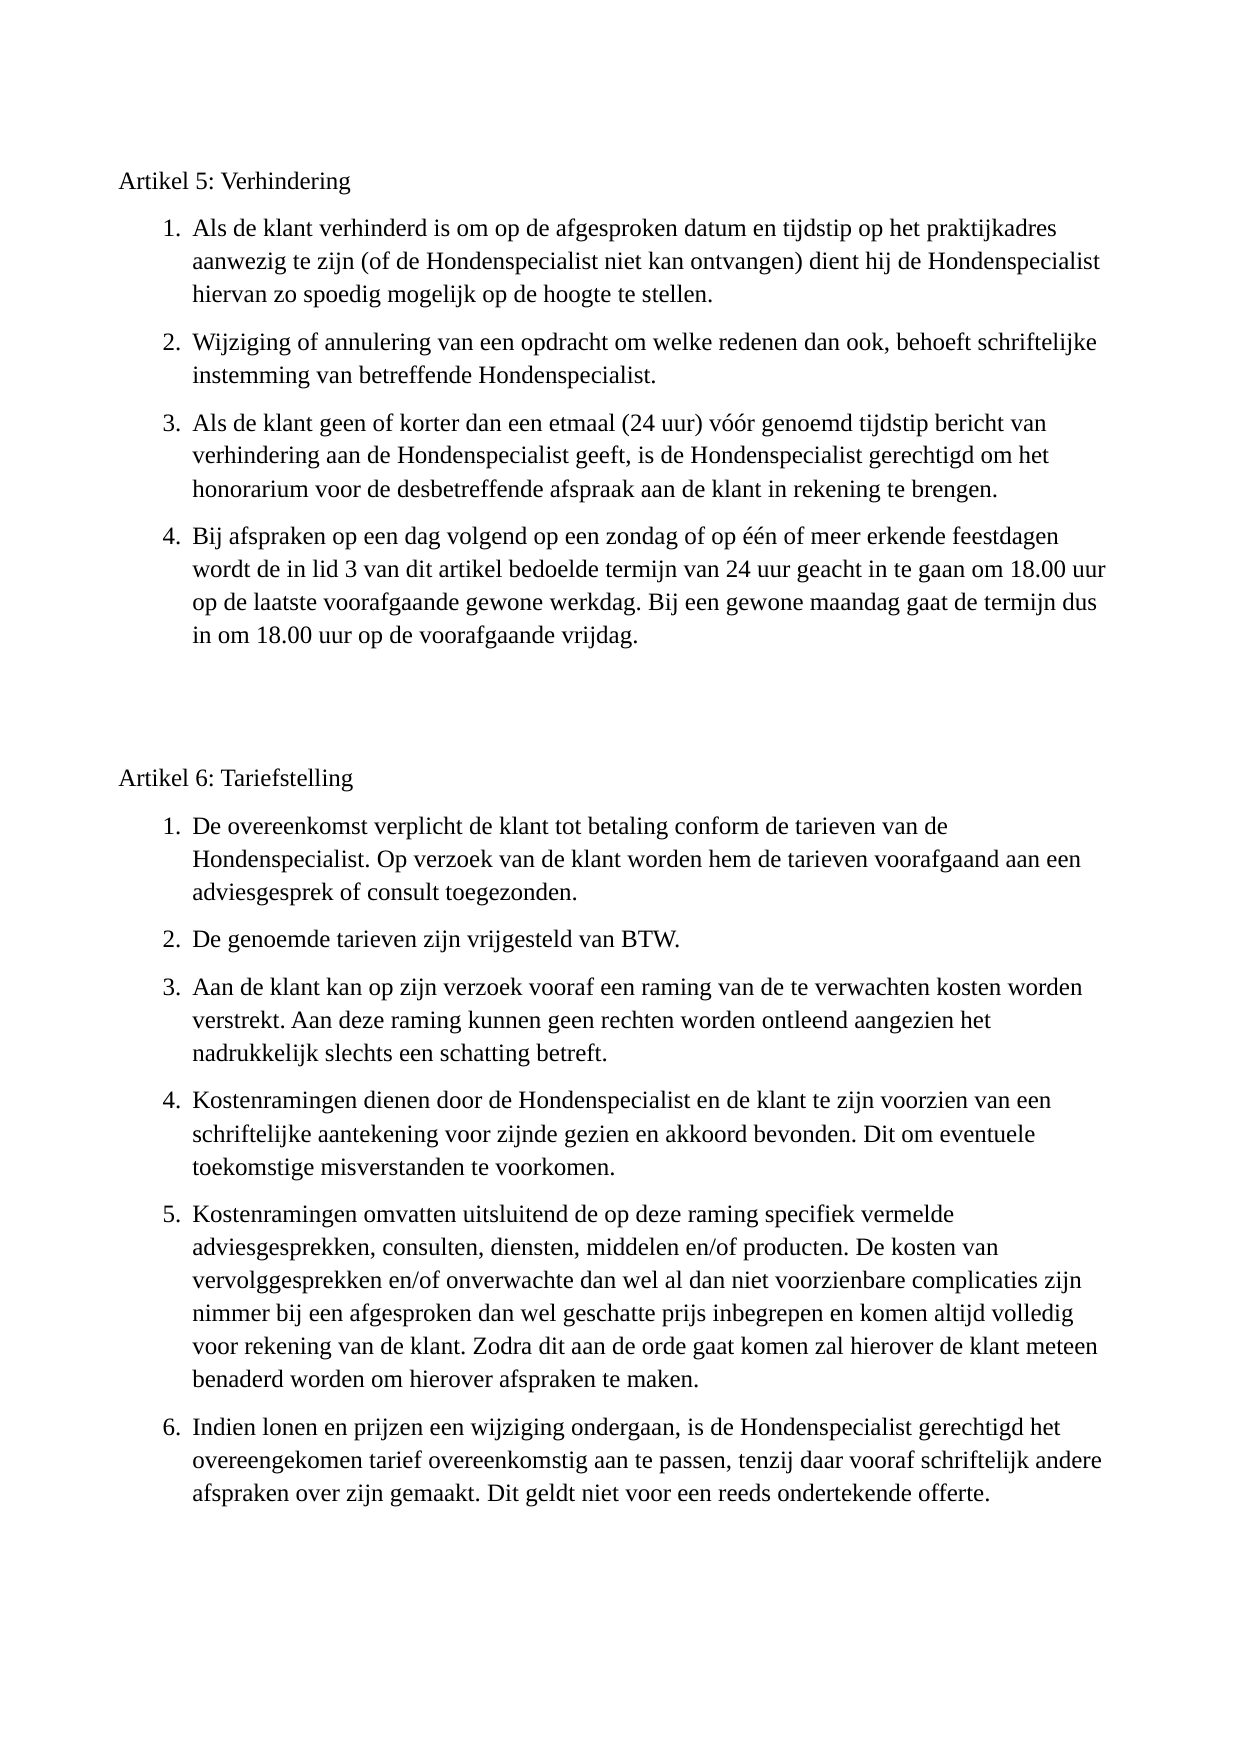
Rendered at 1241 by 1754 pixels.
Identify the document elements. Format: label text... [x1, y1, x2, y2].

text Artikel 5: Verhindering [118, 166, 1122, 194]
list Kostenramingen dienen door de Hondenspecialist en de klant te zijn voorzien van een schriftelijke aantekening voor zijnde gezien en akkoord bevonden. Dit om eventuele toekomstige misverstanden te voorkomen. [162, 1086, 1122, 1180]
list Als de klant geen of korter dan een etmaal (24 uur) vóór genoemd tijdstip bericht van verhindering aan de Hondenspecialist geeft, is de Hondenspecialist gerechtigd om het honorarium voor de desbetreffende afspraak aan de klant in rekening te brengen. [162, 408, 1122, 502]
text Artikel 6: Tariefstelling [118, 763, 1122, 792]
list Aan de klant kan op zijn verzoek vooraf een raming van de te verwachten kosten worden verstrekt. Aan deze raming kunnen geen rechten worden ontleend aangezien het nadrukkelijk slechts een schatting betreft. [162, 972, 1122, 1067]
list Als de klant verhinderd is om op de afgesproken datum en tijdstip op het praktijkadres aanwezig te zijn (of de Hondenspecialist niet kan ontvangen) dient hij de Hondenspecialist hiervan zo spoedig mogelijk op de hoogte te stellen. [162, 213, 1122, 308]
list Bij afspraken op een dag volgend op een zondag of op één of meer erkende feestdagen wordt de in lid 3 van dit artikel bedoelde termijn van 24 uur geacht in te gaan om 18.00 uur op de laatste voorafgaande gewone werkdag. Bij een gewone maandag gaat de termijn dus in om 18.00 uur op de voorafgaande vrijdag. [162, 521, 1122, 649]
list De genoemde tarieven zijn vrijgesteld van BTW. [162, 924, 1122, 953]
list Indien lonen en prijzen een wijziging ondergaan, is de Hondenspecialist gerechtigd het overeengekomen tarief overeenkomstig aan te passen, tenzij daar vooraf schriftelijk andere afspraken over zijn gemaakt. Dit geldt niet voor een reeds ondertekende offerte. [162, 1412, 1122, 1507]
list De overeenkomst verplicht de klant tot betaling conform de tarieven van de Hondenspecialist. Op verzoek van de klant worden hem de tarieven voorafgaand aan een adviesgesprek of consult toegezonden. [162, 811, 1122, 906]
list Kostenramingen omvatten uitsluitend de op deze raming specifiek vermelde adviesgesprekken, consulten, diensten, middelen en/of producten. De kosten van vervolggesprekken en/of onverwachte dan wel al dan niet voorzienbare complicaties zijn nimmer bij een afgesproken dan wel geschatte prijs inbegrepen en komen altijd volledig voor rekening van de klant. Zodra dit aan de orde gaat komen zal hierover de klant meteen benaderd worden om hierover afspraken te maken. [162, 1199, 1122, 1393]
list Wijziging of annulering van een opdracht om welke redenen dan ook, behoeft schriftelijke instemming van betreffende Hondenspecialist. [162, 327, 1122, 389]
